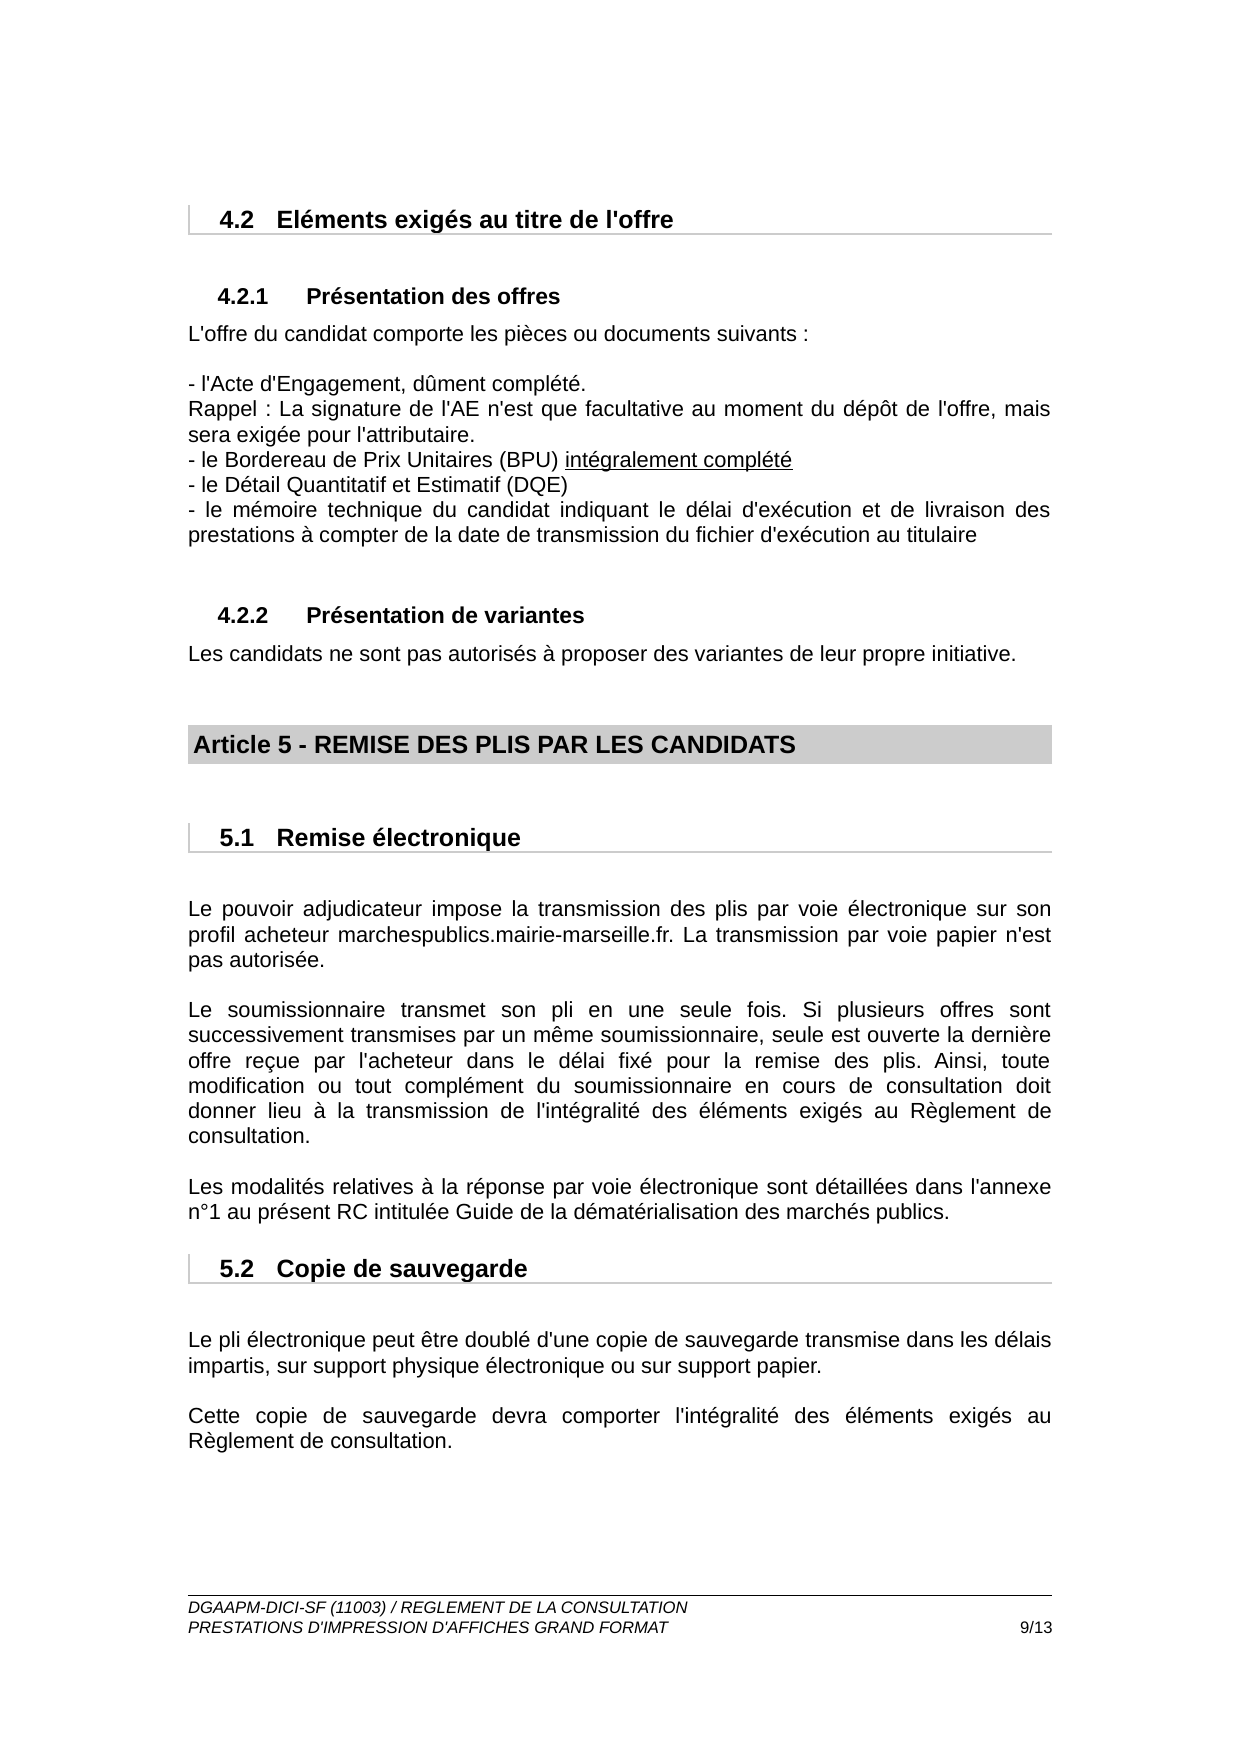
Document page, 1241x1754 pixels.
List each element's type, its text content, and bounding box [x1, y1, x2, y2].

text - le Détail Quantitatif et Estimatif (DQE) [188, 472, 1052, 497]
text Le pouvoir adjudicateur impose la transmission des plis par voie électronique sur son profil acheteur marchespublics.mairie-marseille.fr. La transmission par voie papier n'est pas autorisée. [188, 896, 1052, 972]
text - l'Acte d'Engagement, dûment complété. [188, 371, 1052, 396]
text - le mémoire technique du candidat indiquant le délai d'exécution et de livraison des prestations à compter de la date de transmission du fichier d'exécution au titulaire [188, 497, 1052, 548]
subtitle REMISE DES PLIS PAR LES CANDIDATS [190, 727, 1050, 762]
subtitle Présentation des offres [188, 283, 1052, 309]
text Rappel : La signature de l'AE n'est que facultative au moment du dépôt de l'offre, mais sera exigée pour l'attributaire. [188, 396, 1052, 447]
text Le soumissionnaire transmet son pli en une seule fois. Si plusieurs offres sont successivement transmises par un même soumissionnaire, seule est ouverte la dernière offre reçue par l'acheteur dans le délai fixé pour la remise des plis. Ainsi, toute modification ou tout complément du soumissionnaire en cours de consultation doit donner lieu à la transmission de l'intégralité des éléments exigés au Règlement de consultation. [188, 997, 1052, 1148]
text - le Bordereau de Prix Unitaires (BPU) intégralement complété [188, 447, 1052, 472]
subtitle Remise électronique [190, 823, 1052, 851]
subtitle Eléments exigés au titre de l'offre [188, 204, 1052, 233]
text Le pli électronique peut être doublé d'une copie de sauvegarde transmise dans les délais impartis, sur support physique électronique ou sur support papier. [188, 1327, 1052, 1378]
subtitle Copie de sauvegarde [188, 1253, 1052, 1282]
text Cette copie de sauvegarde devra comporter l'intégralité des éléments exigés au Règlement de consultation. [188, 1403, 1052, 1453]
text L'offre du candidat comporte les pièces ou documents suivants : [188, 321, 1052, 346]
text Les candidats ne sont pas autorisés à proposer des variantes de leur propre initiative. [188, 640, 1052, 666]
text Les modalités relatives à la réponse par voie électronique sont détaillées dans l'annexe n°1 au présent RC intitulée Guide de la dématérialisation des marchés publics. [188, 1174, 1052, 1224]
subtitle Présentation de variantes [188, 602, 1052, 629]
